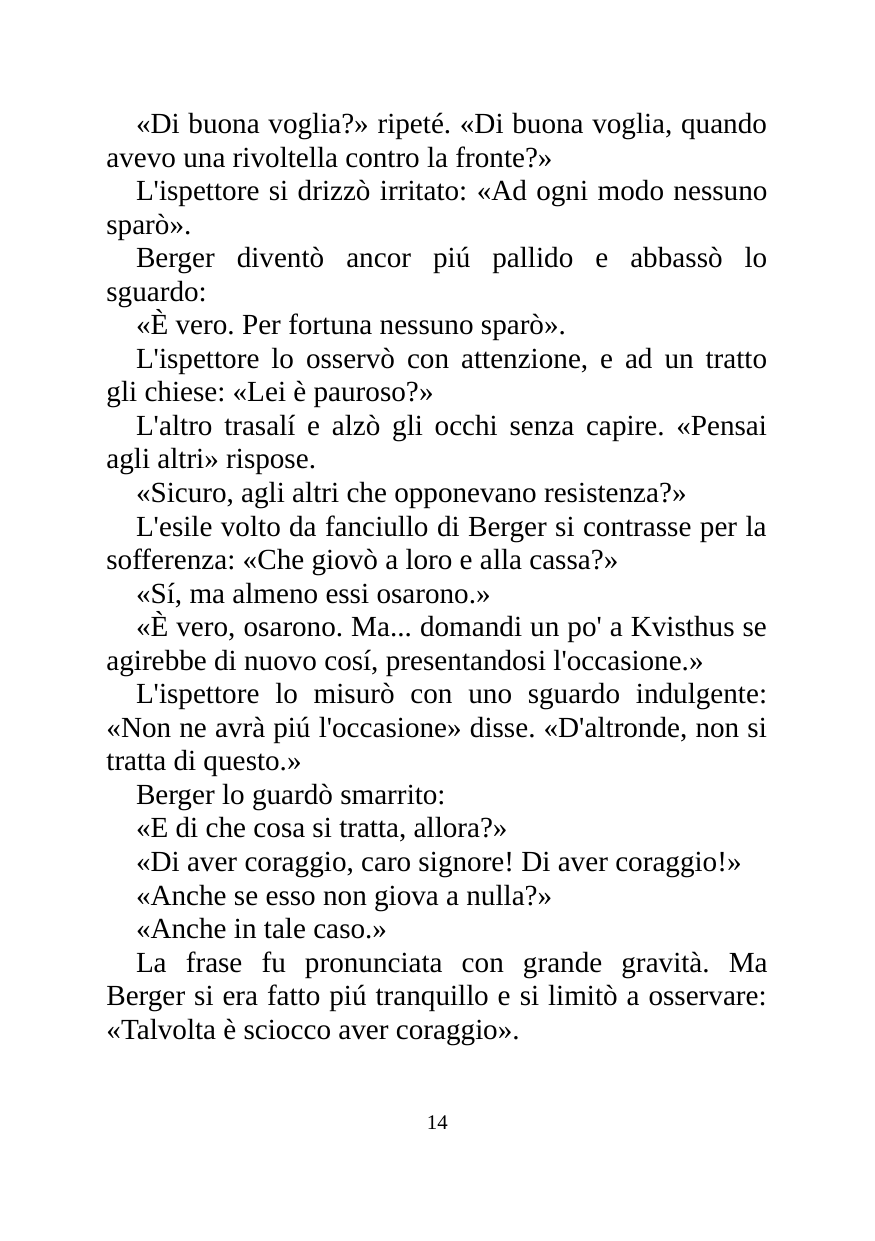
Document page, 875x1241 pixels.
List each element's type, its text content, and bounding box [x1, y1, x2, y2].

text Berger diventò ancor piú pallido e abbassò lo sguardo: [106, 240, 768, 307]
text «Anche in tale caso.» [106, 911, 768, 945]
text «È vero, osarono. Ma... domandi un po' a Kvisthus se agirebbe di nuovo cosí, presentandosi l'occasione.» [106, 609, 768, 676]
text L'ispettore lo osservò con attenzione, e ad un tratto gli chiese: «Lei è pauroso?» [106, 341, 768, 408]
text «Sicuro, agli altri che opponevano resistenza?» [106, 475, 768, 509]
text «Di aver coraggio, caro signore! Di aver coraggio!» [106, 844, 768, 878]
text «Di buona voglia?» ripeté. «Di buona voglia, quando avevo una rivoltella contro la fronte?» [106, 106, 768, 173]
text Berger lo guardò smarrito: [106, 777, 768, 811]
text L'ispettore lo misurò con uno sguardo indulgente: «Non ne avrà piú l'occasione» disse. «D'altronde, non si tratta di questo.» [106, 676, 768, 777]
text L'ispettore si drizzò irritato: «Ad ogni modo nessuno sparò». [106, 173, 768, 240]
text «Sí, ma almeno essi osarono.» [106, 576, 768, 609]
text La frase fu pronunciata con grande gravità. Ma Berger si era fatto piú tranquillo e si limitò a osservare: «Talvolta è sciocco aver coraggio». [106, 945, 768, 1045]
text L'altro trasalí e alzò gli occhi senza capire. «Pensai agli altri» rispose. [106, 408, 768, 475]
text «E di che cosa si tratta, allora?» [106, 811, 768, 844]
text «È vero. Per fortuna nessuno sparò». [106, 307, 768, 341]
text L'esile volto da fanciullo di Berger si contrasse per la sofferenza: «Che giovò a loro e alla cassa?» [106, 509, 768, 576]
text «Anche se esso non giova a nulla?» [106, 878, 768, 911]
